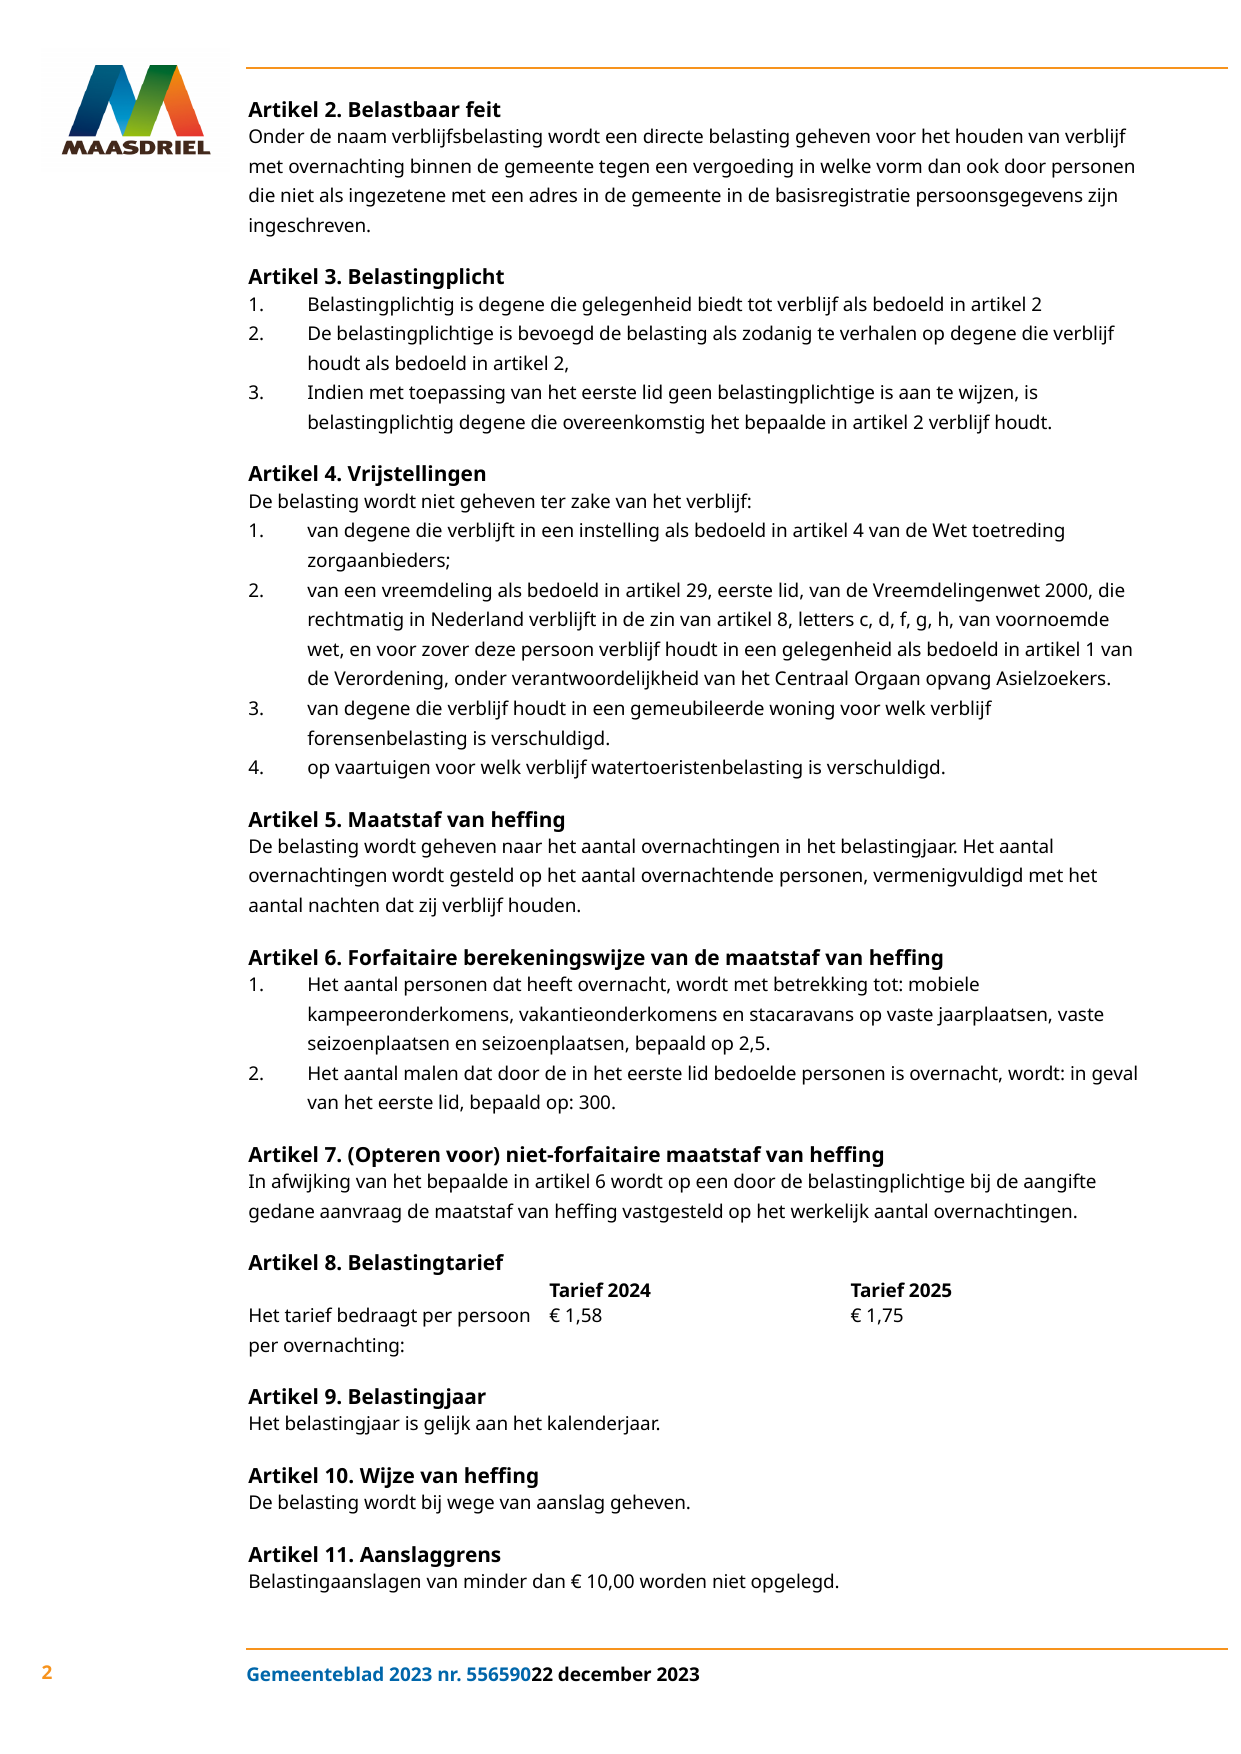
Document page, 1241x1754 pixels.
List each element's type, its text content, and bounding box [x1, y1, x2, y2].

table_header Tarief 2025 [850, 1277, 1152, 1303]
text Artikel 7. (Opteren voor) niet-forfaitaire maatstaf van heffing [248, 1140, 1152, 1168]
text De belasting wordt geheven naar het aantal overnachtingen in het belastingjaar. Het aantal overnachtingen wordt gesteld op het aantal overnachtende personen, vermenigvuldigd met het aantal nachten dat zij verblijf houden. [248, 833, 1152, 918]
text Artikel 8. Belastingtarief [248, 1248, 1152, 1277]
table_cell € 1,75 [850, 1303, 1152, 1358]
list Belastingplichtig is degene die gelegenheid biedt tot verblijf als bedoeld in artikel 2 [248, 291, 1152, 317]
table_cell € 1,58 [549, 1303, 850, 1358]
text Artikel 3. Belastingplicht [248, 262, 1152, 291]
table_cell Het tarief bedraagt per persoon per overnachting: [248, 1303, 549, 1358]
list van een vreemdeling als bedoeld in artikel 29, eerste lid, van de Vreemdelingenwet 2000, die rechtmatig in Nederland verblijft in de zin van artikel 8, letters c, d, f, g, h, van voornoemde wet, en voor zover deze persoon verblijf houdt in een gelegenheid als bedoeld in artikel 1 van de Verordening, onder verantwoordelijkheid van het Centraal Orgaan opvang Asielzoekers. [248, 577, 1152, 691]
list Indien met toepassing van het eerste lid geen belastingplichtige is aan te wijzen, is belastingplichtig degene die overeenkomstig het bepaalde in artikel 2 verblijf houdt. [248, 379, 1152, 435]
text Onder de naam verblijfsbelasting wordt een directe belasting geheven voor het houden van verblijf met overnachting binnen de gemeente tegen een vergoeding in welke vorm dan ook door personen die niet als ingezetene met een adres in de gemeente in de basisregistratie persoonsgegevens zijn ingeschreven. [248, 123, 1152, 238]
list De belastingplichtige is bevoegd de belasting als zodanig te verhalen op degene die verblijf houdt als bedoeld in artikel 2, [248, 320, 1152, 376]
text Het belastingjaar is gelijk aan het kalenderjaar. [248, 1410, 1152, 1436]
list Het aantal personen dat heeft overnacht, wordt met betrekking tot: mobiele kampeeronderkomens, vakantieonderkomens en stacaravans op vaste jaarplaatsen, vaste seizoenplaatsen en seizoenplaatsen, bepaald op 2,5. [248, 971, 1152, 1056]
text Artikel 10. Wijze van heffing [248, 1461, 1152, 1489]
text De belasting wordt bij wege van aanslag geheven. [248, 1489, 1152, 1515]
picture [41, 47, 231, 172]
list Het aantal malen dat door de in het eerste lid bedoelde personen is overnacht, wordt: in geval van het eerste lid, bepaald op: 300. [248, 1060, 1152, 1115]
text Belastingaanslagen van minder dan € 10,00 worden niet opgelegd. [248, 1568, 1152, 1594]
text Artikel 11. Aanslaggrens [248, 1540, 1152, 1568]
table_header Tarief 2024 [549, 1277, 850, 1303]
text Artikel 9. Belastingjaar [248, 1382, 1152, 1410]
text De belasting wordt niet geheven ter zake van het verblijf: [248, 488, 1152, 514]
table_header [248, 1277, 549, 1303]
list van degene die verblijf houdt in een gemeubileerde woning voor welk verblijf forensenbelasting is verschuldigd. [248, 695, 1152, 750]
list op vaartuigen voor welk verblijf watertoeristenbelasting is verschuldigd. [248, 754, 1152, 780]
text Artikel 6. Forfaitaire berekeningswijze van de maatstaf van heffing [248, 943, 1152, 971]
text Artikel 5. Maatstaf van heffing [248, 805, 1152, 833]
text In afwijking van het bepaalde in artikel 6 wordt op een door de belastingplichtige bij de aangifte gedane aanvraag de maatstaf van heffing vastgesteld op het werkelijk aantal overnachtingen. [248, 1168, 1152, 1224]
text Artikel 4. Vrijstellingen [248, 459, 1152, 488]
list van degene die verblijft in een instelling als bedoeld in artikel 4 van de Wet toetreding zorgaanbieders; [248, 518, 1152, 573]
text Artikel 2. Belastbaar feit [248, 95, 1152, 123]
